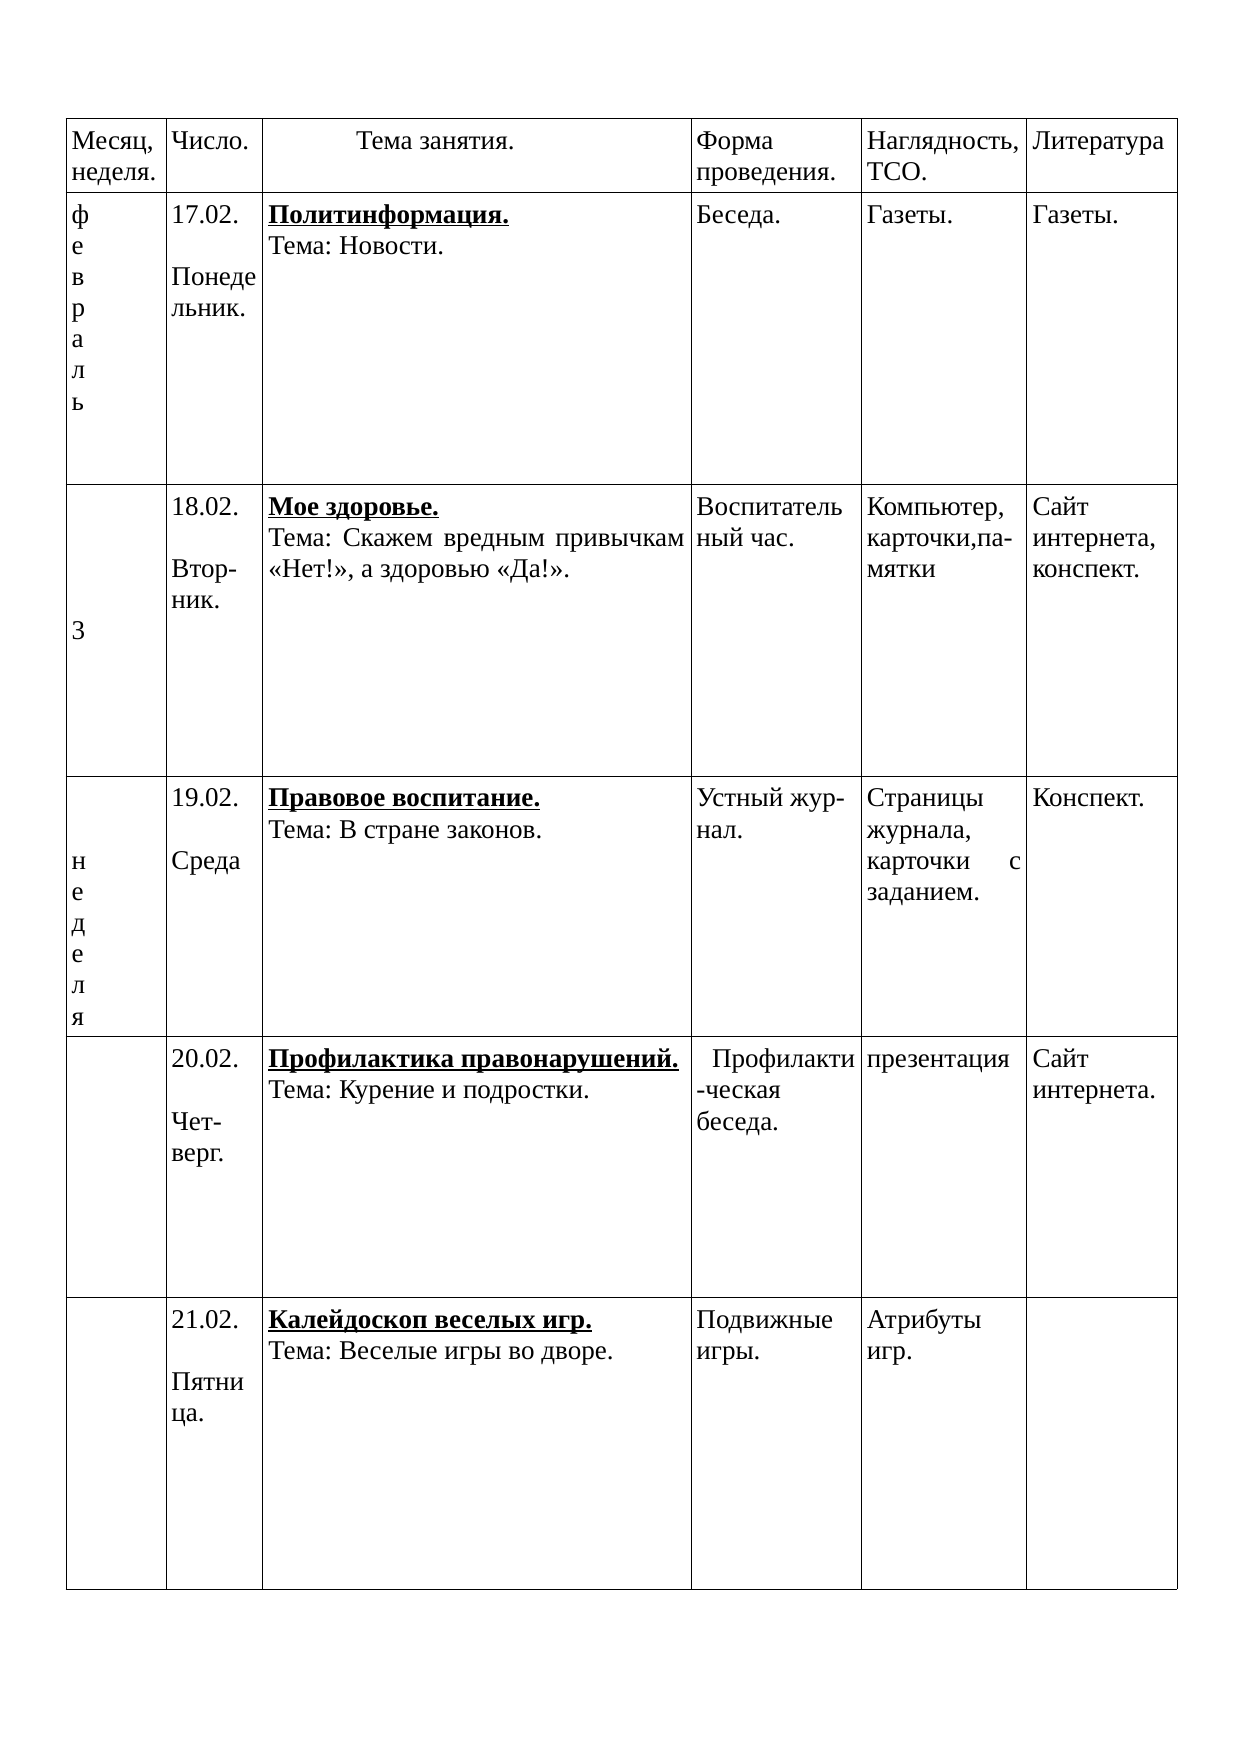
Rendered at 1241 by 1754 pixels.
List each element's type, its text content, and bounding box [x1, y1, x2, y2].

table_cell Страницы журнала, карточки с заданием. [862, 777, 1026, 1036]
table_cell [67, 1037, 166, 1297]
table_cell Газеты. [1027, 193, 1177, 484]
table_cell 21.02. Пятница. [167, 1298, 262, 1589]
table_cell Калейдоскоп веселых игр. Тема: Веселые игры во дворе. [263, 1298, 691, 1589]
table_cell ф е в р а л ь [67, 193, 166, 484]
table_cell Беседа. [692, 193, 861, 484]
table_cell Атрибуты игр. [862, 1298, 1026, 1589]
table_cell Сайт интернета, конспект. [1027, 485, 1177, 776]
table_cell Подвижные игры. [692, 1298, 861, 1589]
table_cell презентация [862, 1037, 1026, 1297]
table_header Месяц, неделя. [67, 119, 166, 192]
table_header Число. [167, 119, 262, 192]
table_cell [67, 1298, 166, 1589]
table_cell Конспект. [1027, 777, 1177, 1036]
table_cell Устный жур- нал. [692, 777, 861, 1036]
table_cell Профилакти-ческая беседа. [692, 1037, 861, 1297]
table_cell Газеты. [862, 193, 1026, 484]
table_cell Сайт интернета. [1027, 1037, 1177, 1297]
table_cell Воспитательный час. [692, 485, 861, 776]
table_cell Мое здоровье. Тема: Скажем вредным привычкам «Нет!», а здоровью «Да!». [263, 485, 691, 776]
table_cell Правовое воспитание. Тема: В стране законов. [263, 777, 691, 1036]
table_cell Компьютер, карточки,па- мятки [862, 485, 1026, 776]
table_cell 20.02. Чет- верг. [167, 1037, 262, 1297]
table_cell н е д е л я [67, 777, 166, 1036]
table_cell 3 [67, 485, 166, 776]
table_header Литература [1027, 119, 1177, 192]
table_header Форма проведения. [692, 119, 861, 192]
table_cell Профилактика правонарушений. Тема: Курение и подростки. [263, 1037, 691, 1297]
table_header Наглядность, ТСО. [862, 119, 1026, 192]
table_cell Политинформация. Тема: Новости. [263, 193, 691, 484]
table_header Тема занятия. [263, 119, 691, 192]
table_cell 18.02. Втор- ник. [167, 485, 262, 776]
table_cell [1027, 1298, 1177, 1589]
table_cell 17.02. Понедельник. [167, 193, 262, 484]
table_cell 19.02. Среда [167, 777, 262, 1036]
